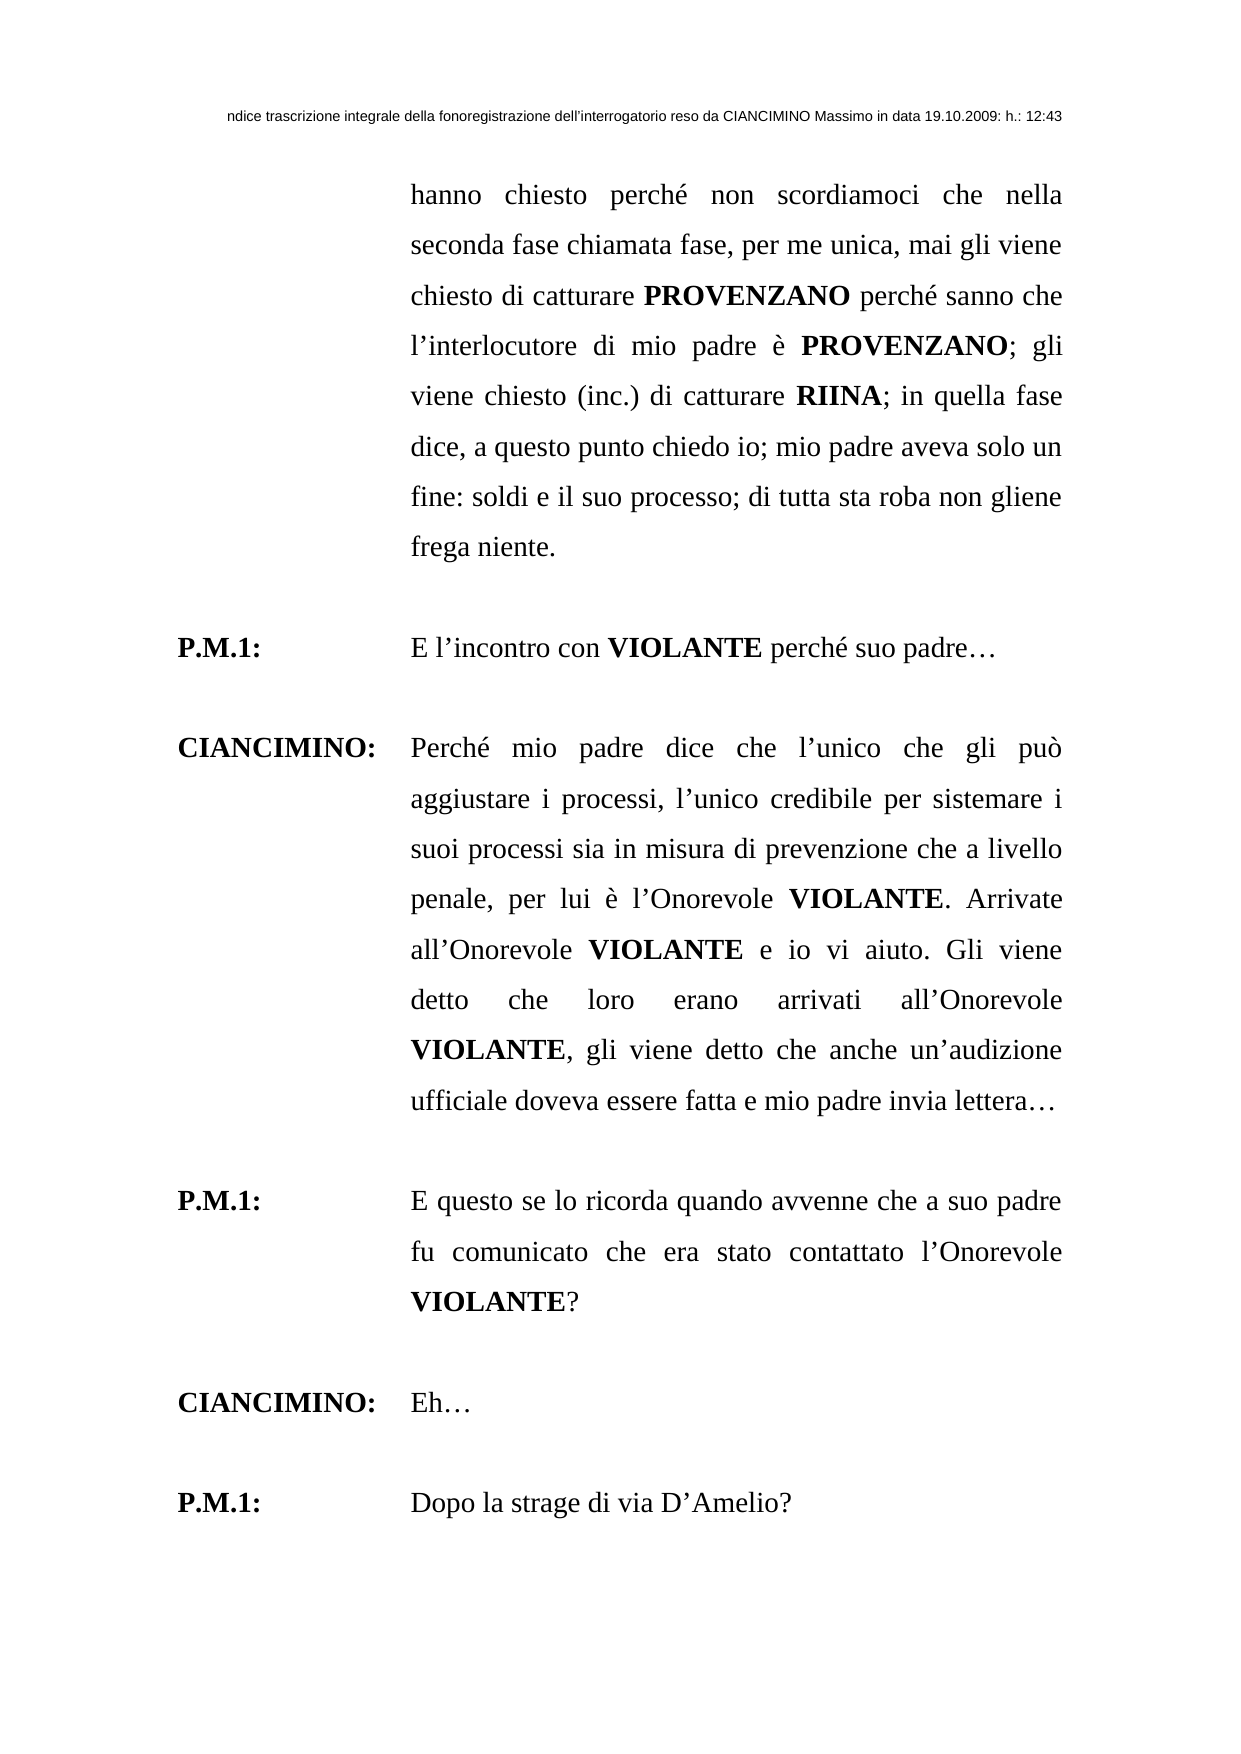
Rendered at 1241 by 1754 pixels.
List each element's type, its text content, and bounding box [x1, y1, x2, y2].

text CIANCIMINO: Eh… [177, 1385, 1063, 1418]
text P.M.1: E questo se lo ricorda quando avvenne che a suo padre fu comunicato che era stato contattato l’Onorevole VIOLANTE? [177, 1183, 1063, 1318]
text hanno chiesto perché non scordiamoci che nella seconda fase chiamata fase, per me unica, mai gli viene chiesto di catturare PROVENZANO perché sanno che l’interlocutore di mio padre è PROVENZANO; gli viene chiesto (inc.) di catturare RIINA; in quella fase dice, a questo punto chiedo io; mio padre aveva solo un fine: soldi e il suo processo; di tutta sta roba non gliene frega niente. [177, 177, 1063, 563]
text P.M.1: E l’incontro con VIOLANTE perché suo padre… [177, 630, 1063, 663]
text CIANCIMINO: Perché mio padre dice che l’unico che gli può aggiustare i processi, l’unico credibile per sistemare i suoi processi sia in misura di prevenzione che a livello penale, per lui è l’Onorevole VIOLANTE. Arrivate all’Onorevole VIOLANTE e io vi aiuto. Gli viene detto che loro erano arrivati all’Onorevole VIOLANTE, gli viene detto che anche un’audizione ufficiale doveva essere fatta e mio padre invia lettera… [177, 731, 1063, 1116]
text P.M.1: Dopo la strage di via D’Amelio? [177, 1485, 1063, 1519]
